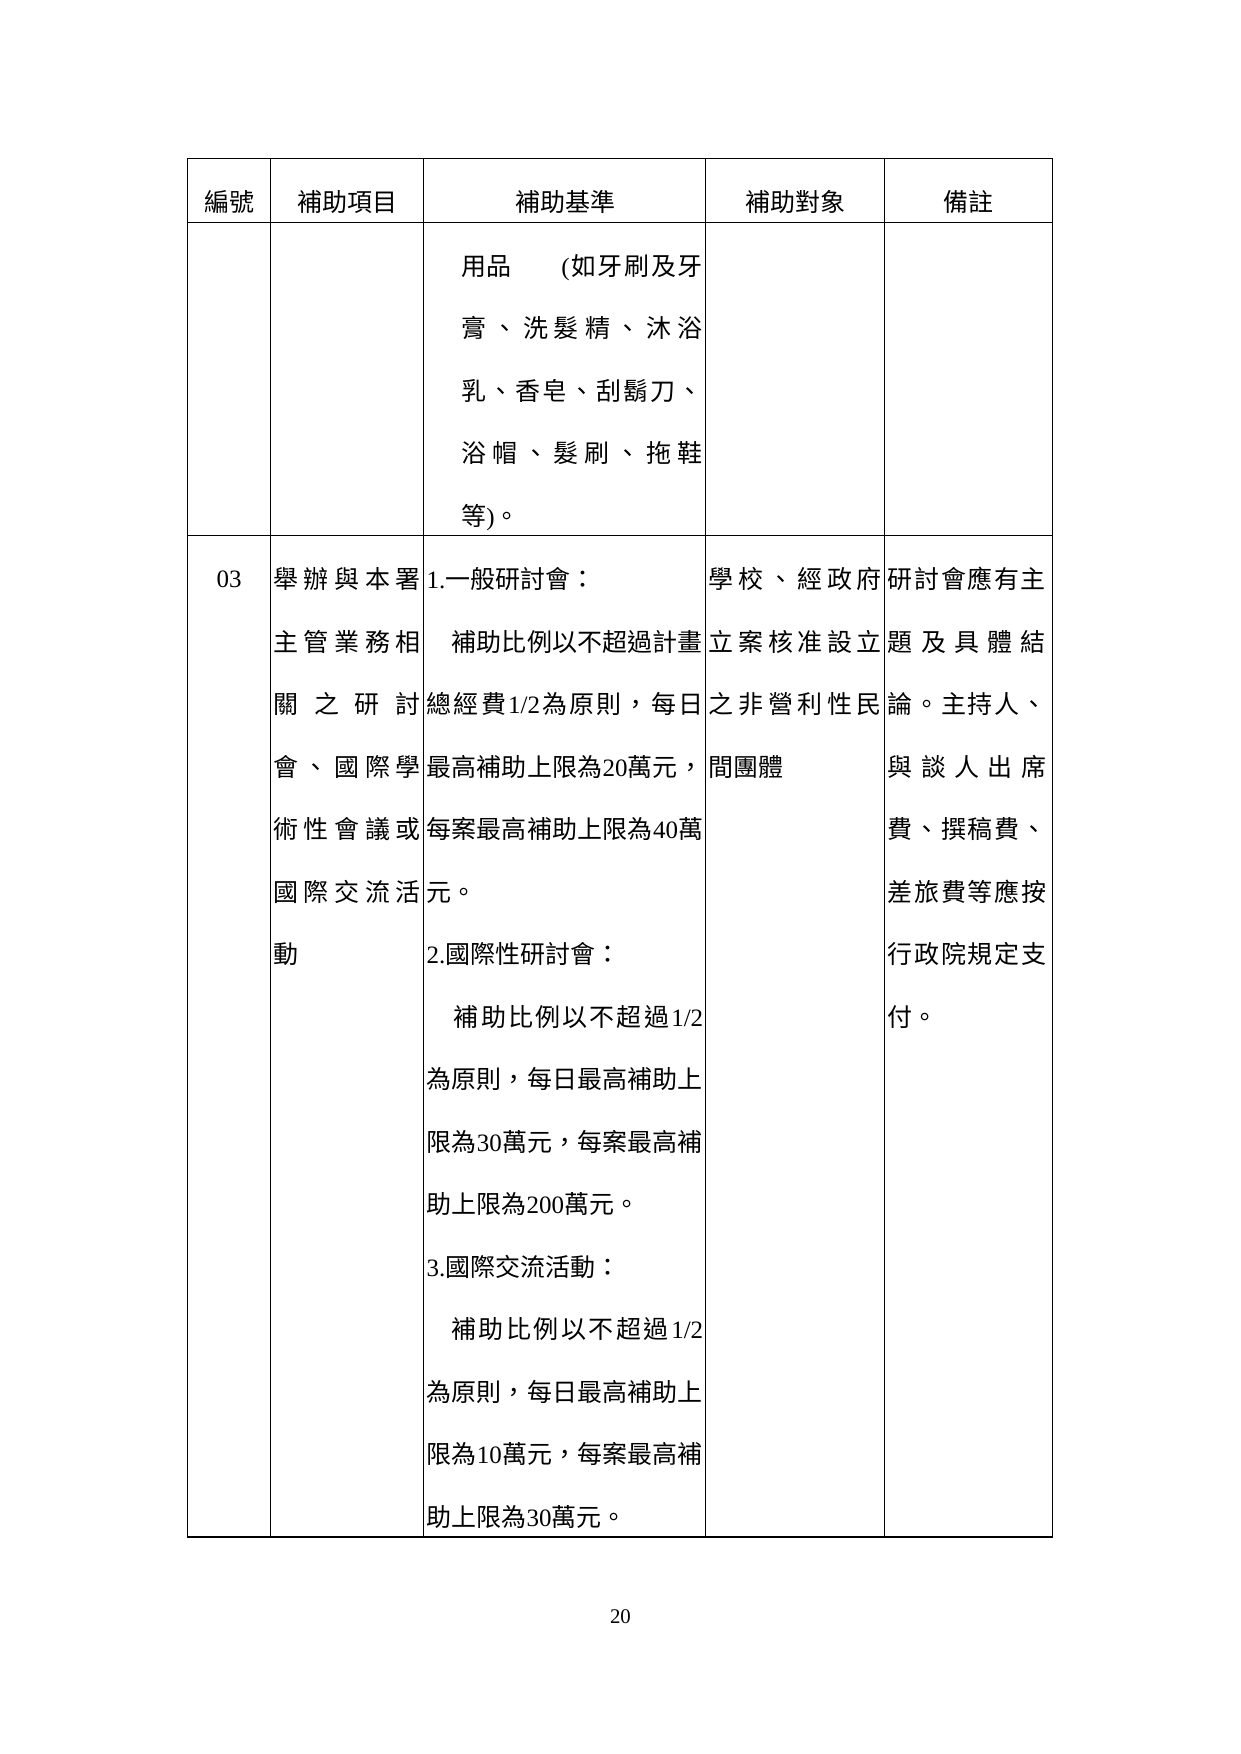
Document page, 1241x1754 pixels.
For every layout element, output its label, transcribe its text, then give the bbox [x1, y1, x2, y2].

table_cell [885, 223, 1052, 535]
table_cell 舉辦與本署主管業務相關之研討會、國際學術性會議或國際交流活動 [271, 536, 423, 1536]
table_cell 研討會應有主題及具體結論。主持人、與談人出席費、撰稿費、差旅費等應按行政院規定支付。 [885, 536, 1052, 1536]
table_cell [188, 223, 270, 535]
table_header 補助項目 [271, 159, 423, 222]
table_cell 03 [188, 536, 270, 1536]
table_cell [271, 223, 423, 535]
table_header 補助基準 [424, 159, 705, 222]
table_cell 1.一般研討會： 補助比例以不超過計畫總經費1/2為原則，每日最高補助上限為20萬元，每案最高補助上限為40萬元。 2.國際性研討會： 補助比例以不超過1/2為原則，每日最高補助上限為30萬元，每案最高補助上限為200萬元。 3.國際交流活動： 補助比例以不超過1/2為原則，每日最高補助上限為10萬元，每案最高補助上限為30萬元。 [424, 536, 705, 1536]
table_cell 用品 (如牙刷及牙膏、洗髮精、沐浴乳、香皂、刮鬍刀、浴帽、髮刷、拖鞋等)。 [424, 223, 705, 535]
table_header 補助對象 [706, 159, 884, 222]
table_header 編號 [188, 159, 270, 222]
table_cell [706, 223, 884, 535]
table_cell 學校、經政府立案核准設立之非營利性民間團體 [706, 536, 884, 1536]
table_header 備註 [885, 159, 1052, 222]
